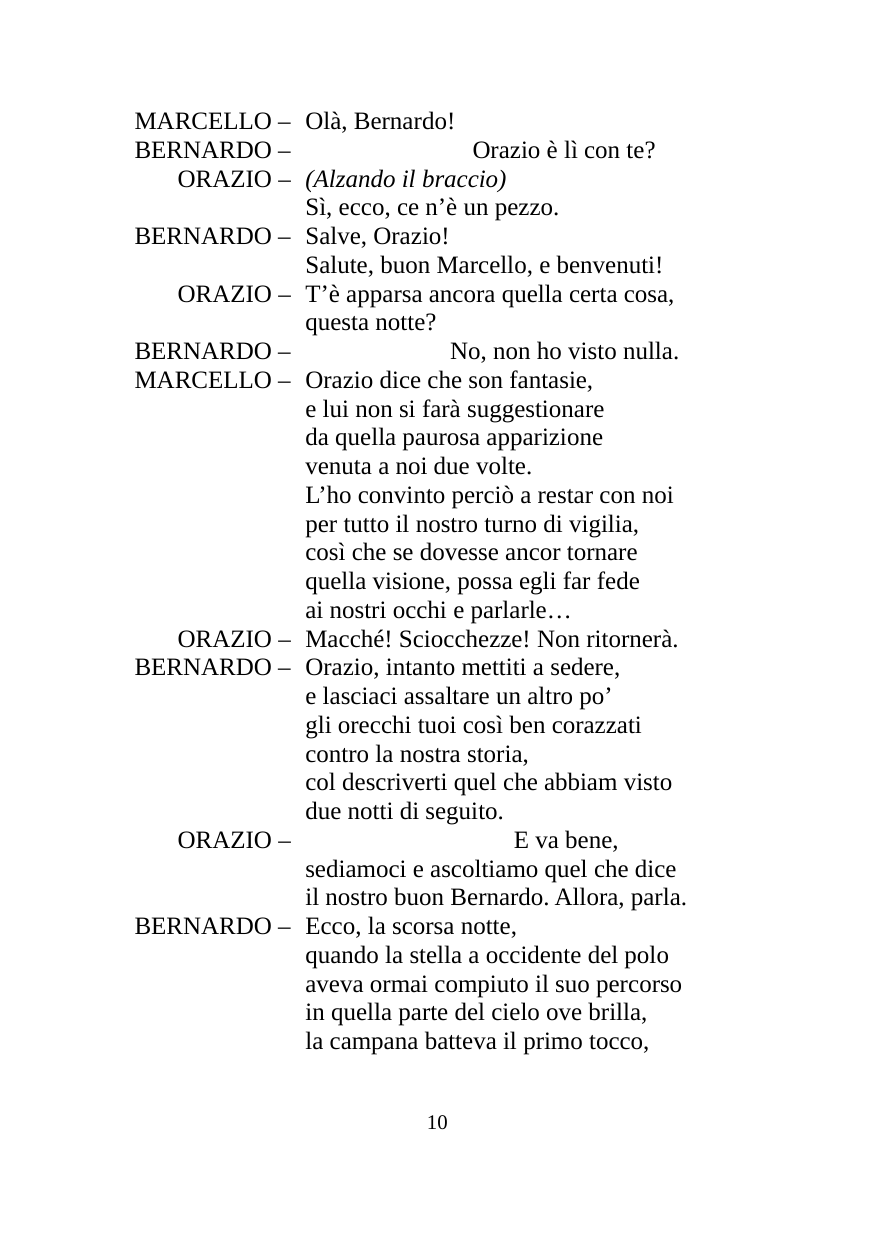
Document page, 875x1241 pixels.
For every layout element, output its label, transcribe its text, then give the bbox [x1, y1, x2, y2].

table_cell BERNARDO – [106, 135, 298, 164]
table_cell No, non ho visto nulla. [443, 336, 768, 365]
table_cell Orazio è lì con te? [465, 135, 768, 164]
table_cell Macché! Sciocchezze! Non ritornerà. [298, 624, 768, 652]
table_cell MARCELLO – [106, 106, 298, 135]
table_cell BERNARDO – [106, 336, 298, 365]
table_cell ORAZIO – [106, 624, 298, 652]
table_cell E va bene, [506, 825, 768, 854]
table_cell [298, 336, 443, 365]
table_cell Olà, Bernardo! [298, 106, 768, 135]
table_cell [298, 825, 506, 854]
table_cell ORAZIO – [106, 825, 298, 911]
table_cell BERNARDO – [106, 911, 298, 1055]
table_cell Orazio dice che son fantasie, e lui non si farà suggestionare da quella paurosa apparizione venuta a noi due volte. L’ho convinto perciò a restar con noi per tutto il nostro turno di vigilia, così che se dovesse ancor tornare quella visione, possa egli far fede ai nostri occhi e parlarle… [298, 365, 768, 624]
table_cell BERNARDO – [106, 653, 298, 825]
table_cell sediamoci e ascoltiamo quel che dice il nostro buon Bernardo. Allora, parla. [298, 854, 768, 911]
table_cell Orazio, intanto mettiti a sedere, e lasciaci assaltare un altro po’ gli orecchi tuoi così ben corazzati contro la nostra storia, col descriverti quel che abbiam visto due notti di seguito. [298, 653, 768, 825]
table_cell Ecco, la scorsa notte, quando la stella a occidente del polo aveva ormai compiuto il suo percorso in quella parte del cielo ove brilla, la campana batteva il primo tocco, [298, 911, 768, 1055]
table_cell ORAZIO – [106, 164, 298, 221]
table_cell T’è apparsa ancora quella certa cosa, questa notte? [298, 279, 768, 336]
table_cell ORAZIO – [106, 279, 298, 336]
table_cell Salve, Orazio! Salute, buon Marcello, e benvenuti! [298, 221, 768, 279]
table_cell (Alzando il braccio) Sì, ecco, ce n’è un pezzo. [298, 164, 768, 221]
table_cell MARCELLO – [106, 365, 298, 624]
table_cell BERNARDO – [106, 221, 298, 279]
table_cell [298, 135, 465, 164]
